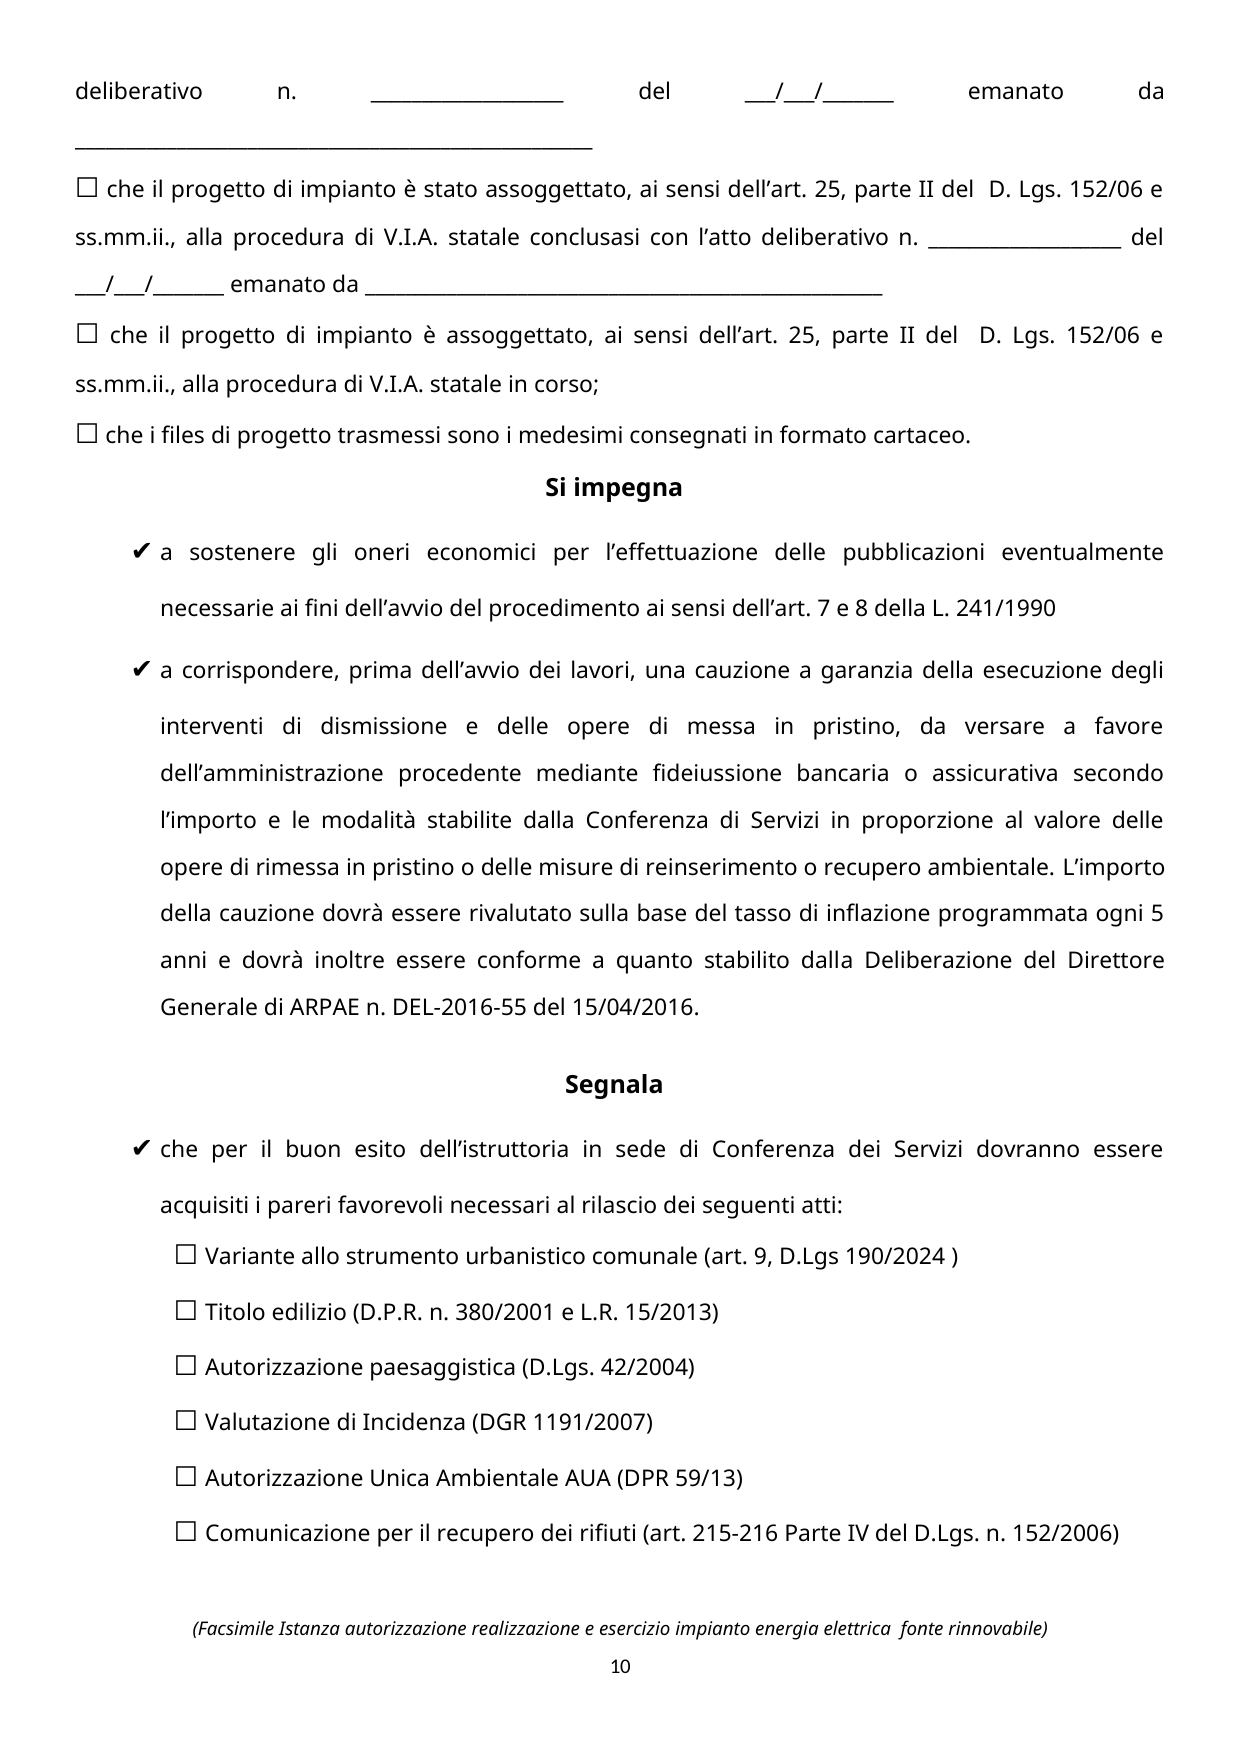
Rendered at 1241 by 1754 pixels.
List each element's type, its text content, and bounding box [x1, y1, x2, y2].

text ☐ Valutazione di Incidenza (DGR 1191/2007) [174, 1402, 1153, 1439]
text Segnala [75, 1067, 1153, 1101]
text ☐ Variante allo strumento urbanistico comunale (art. 9, D.Lgs 190/2024 ) [174, 1236, 1153, 1273]
list a corrispondere, prima dell’avvio dei lavori, una cauzione a garanzia della esecuzione degli interventi di dismissione e delle opere di messa in pristino, da versare a favore dell’amministrazione procedente mediante fideiussione bancaria o assicurativa secondo l’importo e le modalità stabilite dalla Conferenza di Servizi in proporzione al valore delle opere di rimessa in pristino o delle misure di reinserimento o recupero ambientale. L’importo della cauzione dovrà essere rivalutato sulla base del tasso di inflazione programmata ogni 5 anni e dovrà inoltre essere conforme a quanto stabilito dalla Deliberazione del Direttore Generale di ARPAE n. DEL-2016-55 del 15/04/2016. [130, 639, 1165, 1022]
text ☐ Autorizzazione paesaggistica (D.Lgs. 42/2004) [174, 1346, 1153, 1383]
list a sostenere gli oneri economici per l’effettuazione delle pubblicazioni eventualmente necessarie ai fini dell’avvio del procedimento ai sensi dell’art. 7 e 8 della L. 241/1990 [130, 521, 1165, 623]
text ☐ Titolo edilizio (D.P.R. n. 380/2001 e L.R. 15/2013) [174, 1291, 1153, 1328]
text deliberativo n. ___________________ del ___/___/_______ emanato da ___________________________________________________ [75, 75, 1165, 153]
text ☐ che il progetto di impianto è stato assoggettato, ai sensi dell’art. 25, parte II del D. Lgs. 152/06 e ss.mm.ii., alla procedura di V.I.A. statale conclusasi con l’atto deliberativo n. ___________________ del ___/___/_______ emanato da ___________________________________________________ [75, 169, 1165, 299]
text ☐ Autorizzazione Unica Ambientale AUA (DPR 59/13) [174, 1457, 1153, 1494]
text Si impegna [75, 470, 1153, 504]
list che per il buon esito dell’istruttoria in sede di Conferenza dei Servizi dovranno essere acquisiti i pareri favorevoli necessari al rilascio dei seguenti atti: [130, 1118, 1165, 1220]
text ☐ Comunicazione per il recupero dei rifiuti (art. 215-216 Parte IV del D.Lgs. n. 152/2006) [174, 1512, 1153, 1549]
text ☐ che i files di progetto trasmessi sono i medesimi consegnati in formato cartaceo. [75, 414, 1165, 451]
text ☐ che il progetto di impianto è assoggettato, ai sensi dell’art. 25, parte II del D. Lgs. 152/06 e ss.mm.ii., alla procedura di V.I.A. statale in corso; [75, 315, 1165, 399]
